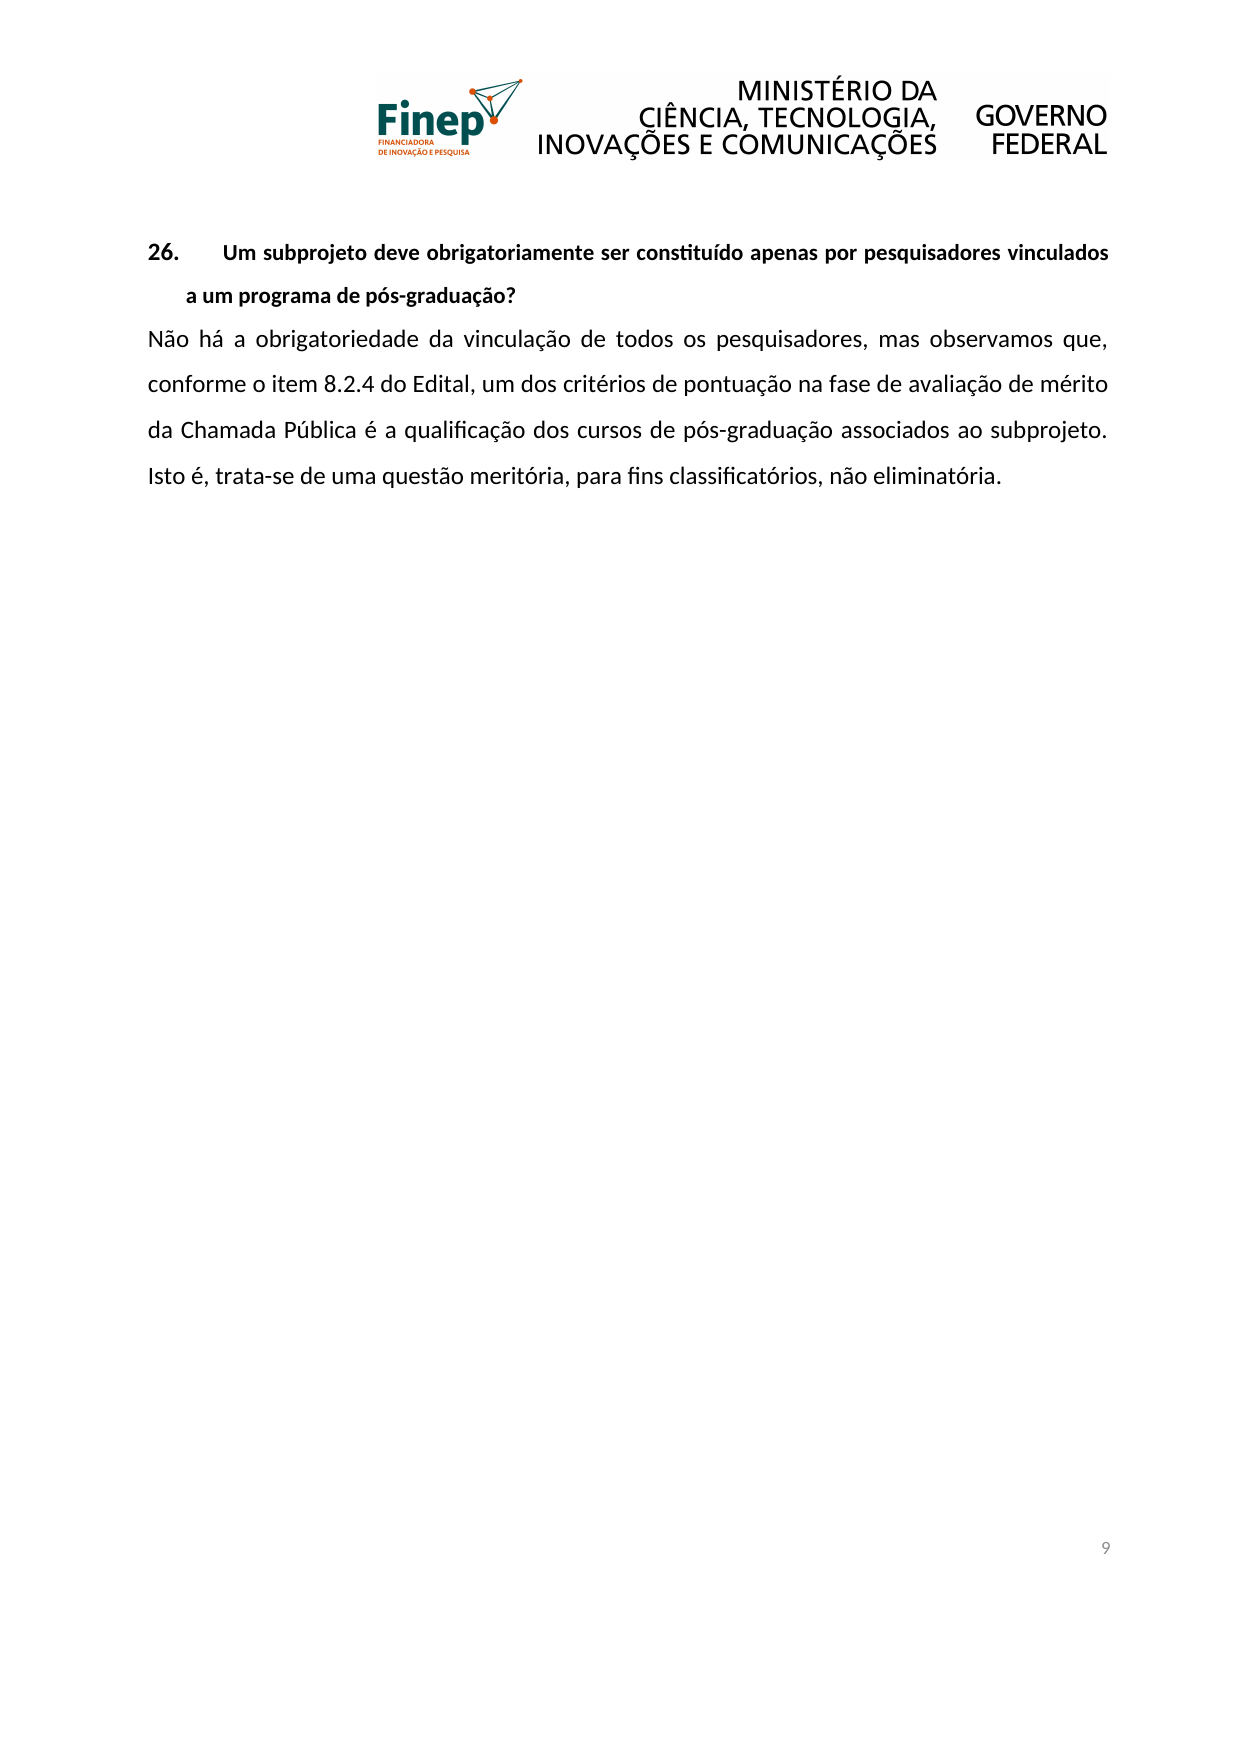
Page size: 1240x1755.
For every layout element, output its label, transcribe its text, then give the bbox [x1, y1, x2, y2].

picture [376, 73, 1110, 162]
list Um subprojeto deve obrigatoriamente ser constituído apenas por pesquisadores vinculados a um programa de pós-graduação? [148, 236, 1110, 309]
text Não há a obrigatoriedade da vinculação de todos os pesquisadores, mas observamos que, conforme o item 8.2.4 do Edital, um dos critérios de pontuação na fase de avaliação de mérito da Chamada Pública é a qualificação dos cursos de pós-graduação associados ao subprojeto. Isto é, trata-se de uma questão meritória, para fins classificatórios, não eliminatória. [148, 323, 1110, 490]
